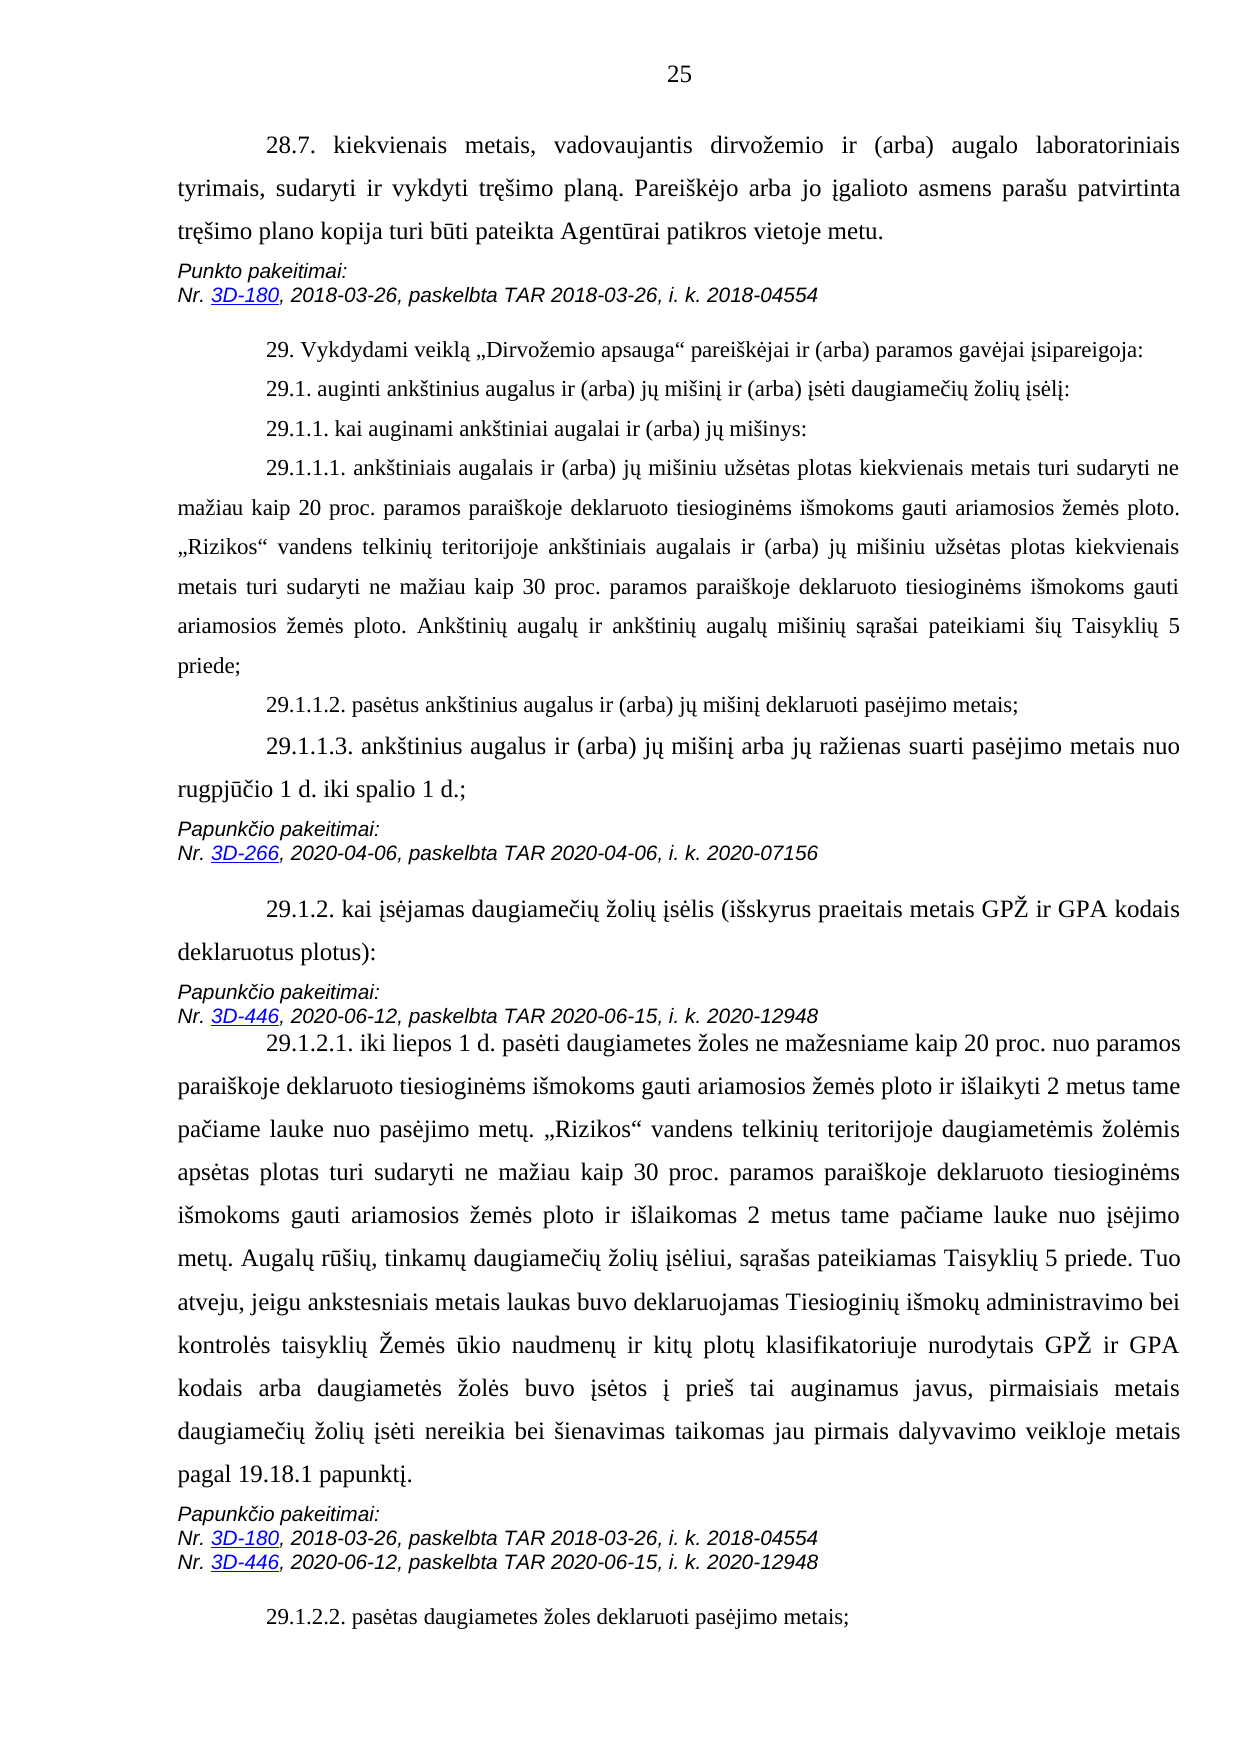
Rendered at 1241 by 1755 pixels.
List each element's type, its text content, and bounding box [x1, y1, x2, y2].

text Papunkčio pakeitimai: [177, 980, 1181, 1004]
text 29.1.2. kai įsėjamas daugiamečių žolių įsėlis (išskyrus praeitais metais GPŽ ir GPA kodais deklaruotus plotus): [177, 894, 1181, 966]
text Nr. 3D-180, 2018-03-26, paskelbta TAR 2018-03-26, i. k. 2018-04554 [177, 1526, 1181, 1550]
text 28.7. kiekvienais metais, vadovaujantis dirvožemio ir (arba) augalo laboratoriniais tyrimais, sudaryti ir vykdyti tręšimo planą. Pareiškėjo arba jo įgalioto asmens parašu patvirtinta tręšimo plano kopija turi būti pateikta Agentūrai patikros vietoje metu. [177, 130, 1181, 245]
text Nr. 3D-446, 2020-06-12, paskelbta TAR 2020-06-15, i. k. 2020-12948 [177, 1550, 1181, 1574]
text Nr. 3D-446, 2020-06-12, paskelbta TAR 2020-06-15, i. k. 2020-12948 [177, 1004, 1181, 1028]
text 29. Vykdydami veiklą „Dirvožemio apsauga“ pareiškėjai ir (arba) paramos gavėjai įsipareigoja: [177, 336, 1181, 362]
text Nr. 3D-266, 2020-04-06, paskelbta TAR 2020-04-06, i. k. 2020-07156 [177, 841, 1181, 865]
text 29.1.1.3. ankštinius augalus ir (arba) jų mišinį arba jų ražienas suarti pasėjimo metais nuo rugpjūčio 1 d. iki spalio 1 d.; [177, 731, 1181, 803]
text Papunkčio pakeitimai: [177, 817, 1181, 841]
text Papunkčio pakeitimai: [177, 1502, 1181, 1526]
text 29.1.2.1. iki liepos 1 d. pasėti daugiametes žoles ne mažesniame kaip 20 proc. nuo paramos paraiškoje deklaruoto tiesioginėms išmokoms gauti ariamosios žemės ploto ir išlaikyti 2 metus tame pačiame lauke nuo pasėjimo metų. „Rizikos“ vandens telkinių teritorijoje daugiametėmis žolėmis apsėtas plotas turi sudaryti ne mažiau kaip 30 proc. paramos paraiškoje deklaruoto tiesioginėms išmokoms gauti ariamosios žemės ploto ir išlaikomas 2 metus tame pačiame lauke nuo įsėjimo metų. Augalų rūšių, tinkamų daugiamečių žolių įsėliui, sąrašas pateikiamas Taisyklių 5 priede. Tuo atveju, jeigu ankstesniais metais laukas buvo deklaruojamas Tiesioginių išmokų administravimo bei kontrolės taisyklių Žemės ūkio naudmenų ir kitų plotų klasifikatoriuje nurodytais GPŽ ir GPA kodais arba daugiametės žolės buvo įsėtos į prieš tai auginamus javus, pirmaisiais metais daugiamečių žolių įsėti nereikia bei šienavimas taikomas jau pirmais dalyvavimo veikloje metais pagal 19.18.1 papunktį. [177, 1028, 1181, 1488]
text 29.1.1. kai auginami ankštiniai augalai ir (arba) jų mišinys: [177, 415, 1181, 441]
text 29.1.1.2. pasėtus ankštinius augalus ir (arba) jų mišinį deklaruoti pasėjimo metais; [177, 691, 1181, 718]
text 29.1. auginti ankštinius augalus ir (arba) jų mišinį ir (arba) įsėti daugiamečių žolių įsėlį: [177, 375, 1181, 402]
text 29.1.2.2. pasėtas daugiametes žoles deklaruoti pasėjimo metais; [177, 1603, 1181, 1629]
text Punkto pakeitimai: [177, 259, 1181, 283]
text Nr. 3D-180, 2018-03-26, paskelbta TAR 2018-03-26, i. k. 2018-04554 [177, 283, 1181, 307]
text 29.1.1.1. ankštiniais augalais ir (arba) jų mišiniu užsėtas plotas kiekvienais metais turi sudaryti ne mažiau kaip 20 proc. paramos paraiškoje deklaruoto tiesioginėms išmokoms gauti ariamosios žemės ploto. „Rizikos“ vandens telkinių teritorijoje ankštiniais augalais ir (arba) jų mišiniu užsėtas plotas kiekvienais metais turi sudaryti ne mažiau kaip 30 proc. paramos paraiškoje deklaruoto tiesioginėms išmokoms gauti ariamosios žemės ploto. Ankštinių augalų ir ankštinių augalų mišinių sąrašai pateikiami šių Taisyklių 5 priede; [177, 454, 1181, 678]
